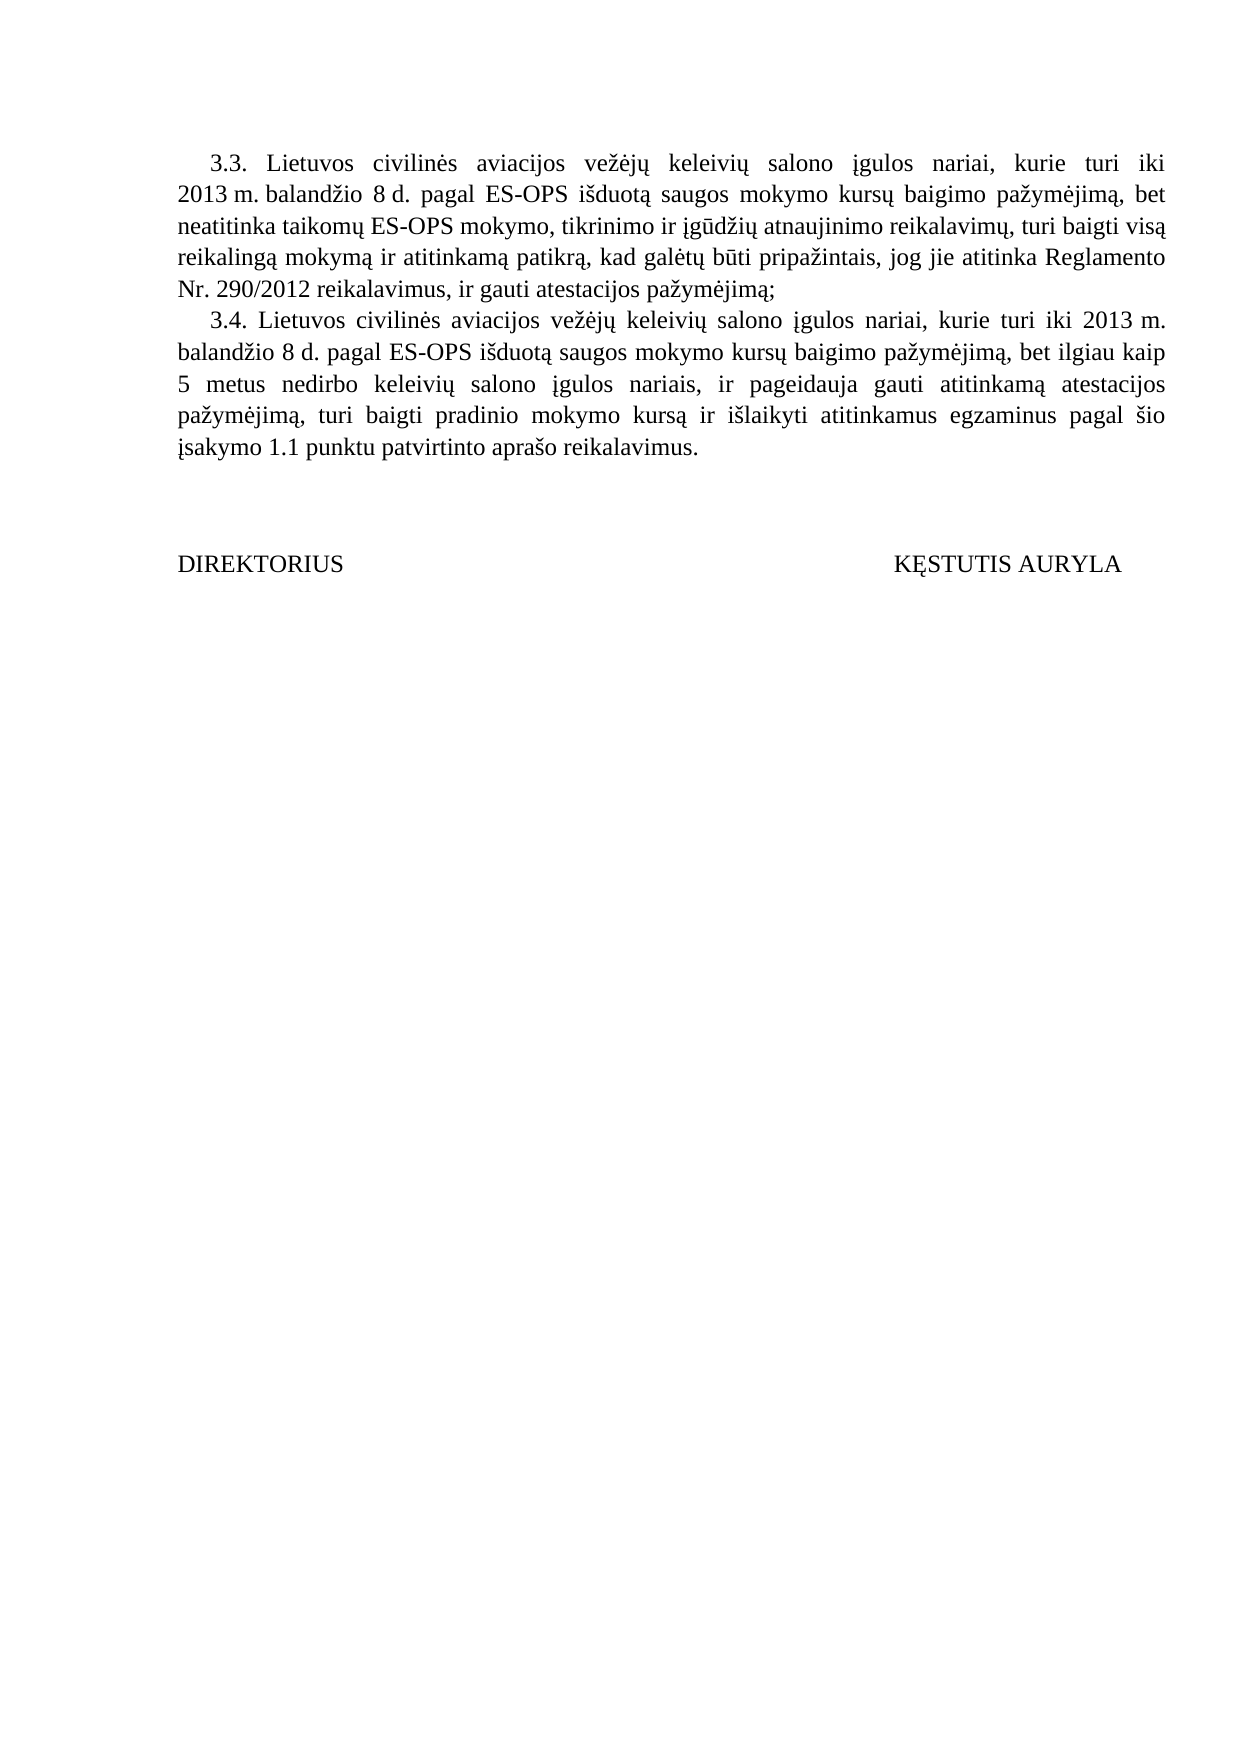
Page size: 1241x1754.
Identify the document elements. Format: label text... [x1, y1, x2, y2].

text 3.4. Lietuvos civilinės aviacijos vežėjų keleivių salono įgulos nariai, kurie turi iki 2013 m. balandžio 8 d. pagal ES-OPS išduotą saugos mokymo kursų baigimo pažymėjimą, bet ilgiau kaip 5 metus nedirbo keleivių salono įgulos nariais, ir pageidauja gauti atitinkamą atestacijos pažymėjimą, turi baigti pradinio mokymo kursą ir išlaikyti atitinkamus egzaminus pagal šio įsakymo 1.1 punktu patvirtinto aprašo reikalavimus. [177, 306, 1166, 461]
text Direktorius Kęstutis Auryla [177, 549, 1166, 578]
text 3.3. Lietuvos civilinės aviacijos vežėjų keleivių salono įgulos nariai, kurie turi iki 2013 m. balandžio 8 d. pagal ES-OPS išduotą saugos mokymo kursų baigimo pažymėjimą, bet neatitinka taikomų ES-OPS mokymo, tikrinimo ir įgūdžių atnaujinimo reikalavimų, turi baigti visą reikalingą mokymą ir atitinkamą patikrą, kad galėtų būti pripažintais, jog jie atitinka Reglamento Nr. 290/2012 reikalavimus, ir gauti atestacijos pažymėjimą; [177, 148, 1166, 303]
